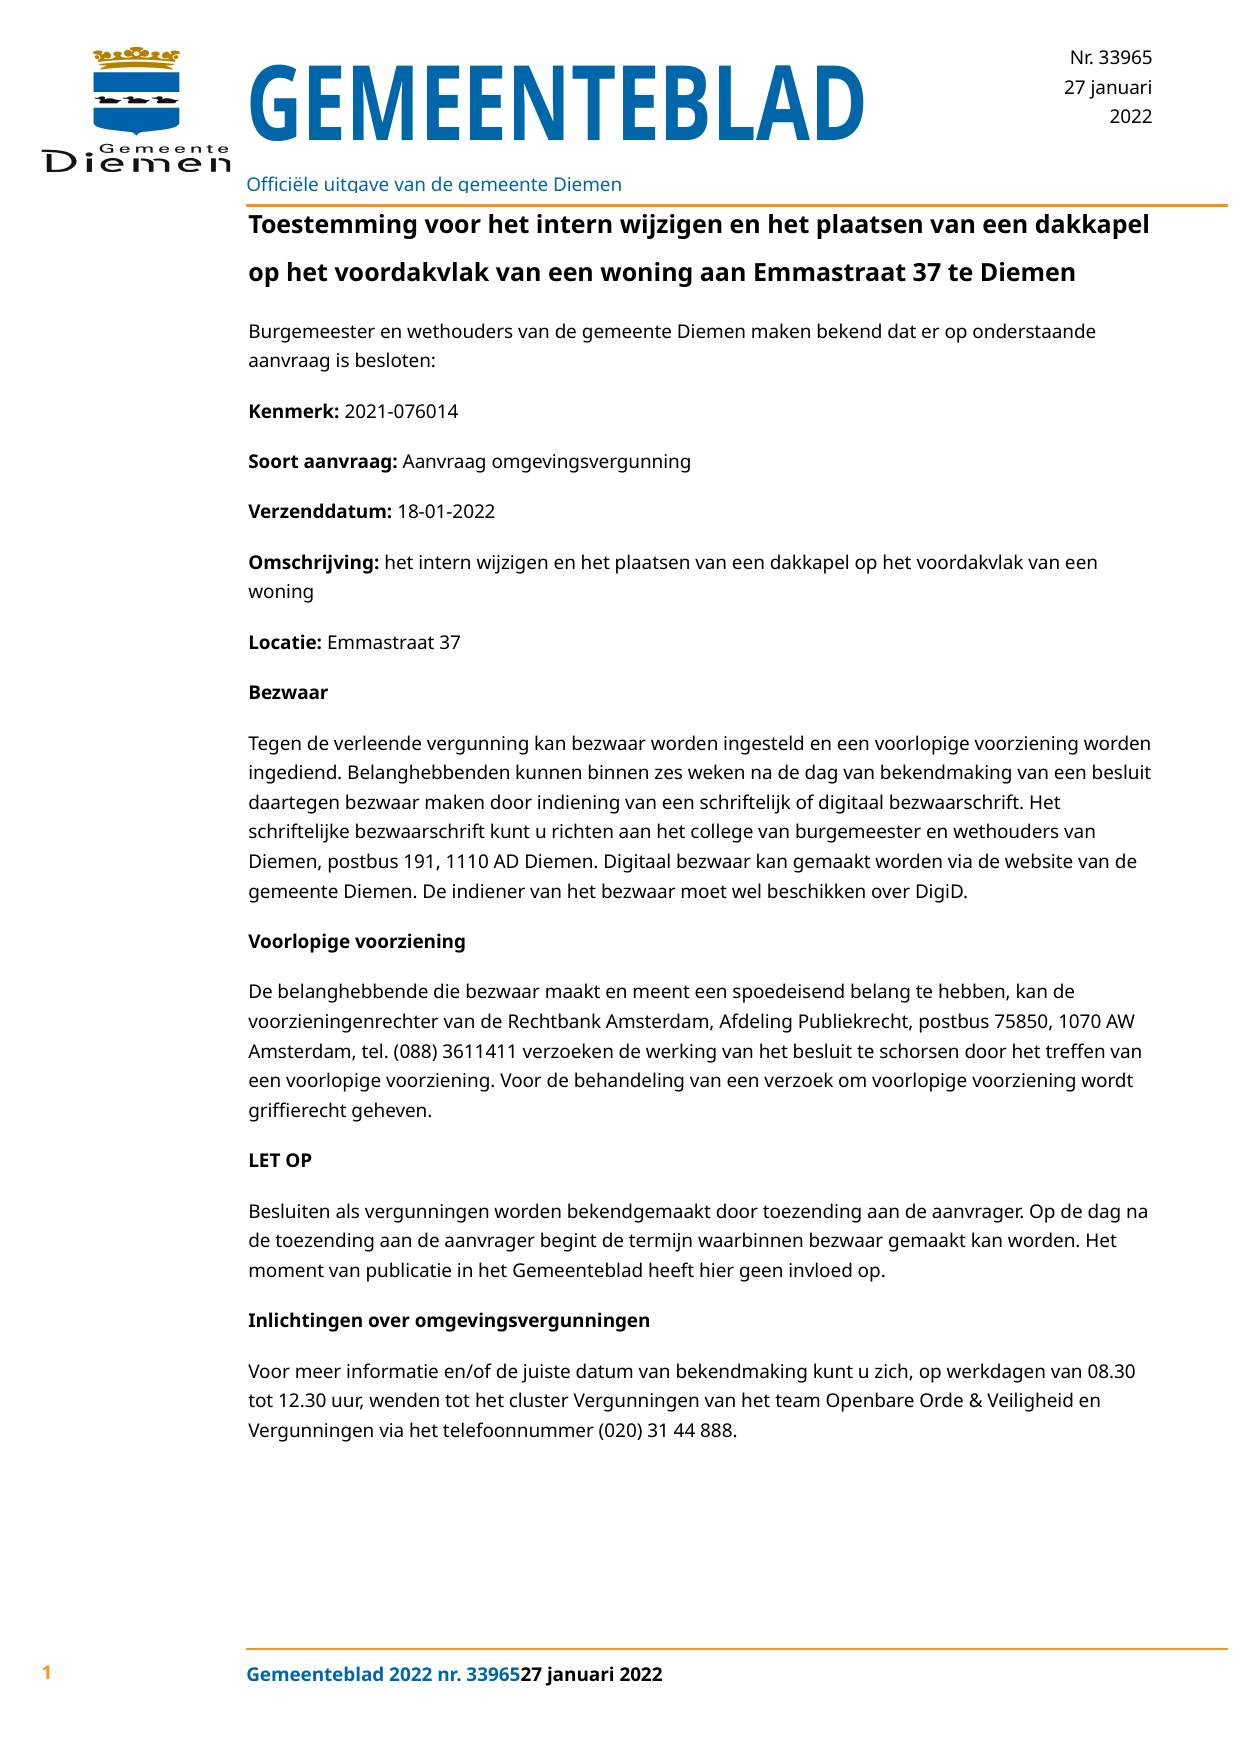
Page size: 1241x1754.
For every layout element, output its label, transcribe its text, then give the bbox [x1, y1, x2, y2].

text De belanghebbende die bezwaar maakt en meent een spoedeisend belang te hebben, kan de voorzieningenrechter van de Rechtbank Amsterdam, Afdeling Publiekrecht, postbus 75850, 1070 AW Amsterdam, tel. (088) 3611411 verzoeken de werking van het besluit te schorsen door het treffen van een voorlopige voorziening. Voor de behandeling van een verzoek om voorlopige voorziening wordt griffierecht geheven. [248, 979, 1152, 1123]
text Omschrijving: het intern wijzigen en het plaatsen van een dakkapel op het voordakvlak van een woning [248, 549, 1152, 604]
text Verzenddatum: 18-01-2022 [248, 499, 1152, 524]
text Voorlopige voorziening [248, 928, 1152, 954]
text LET OP [248, 1147, 1152, 1173]
text Kenmerk: 2021-076014 [248, 398, 1152, 424]
text Tegen de verleende vergunning kan bezwaar worden ingesteld en een voorlopige voorziening worden ingediend. Belanghebbenden kunnen binnen zes weken na de dag van bekendmaking van een besluit daartegen bezwaar maken door indiening van een schriftelijk of digitaal bezwaarschrift. Het schriftelijke bezwaarschrift kunt u richten aan het college van burgemeester en wethouders van Diemen, postbus 191, 1110 AD Diemen. Digitaal bezwaar kan gemaakt worden via de website van de gemeente Diemen. De indiener van het bezwaar moet wel beschikken over DigiD. [248, 730, 1152, 904]
picture [41, 47, 231, 172]
text Locatie: Emmastraat 37 [248, 629, 1152, 655]
text Bezwaar [248, 679, 1152, 705]
text Toestemming voor het intern wijzigen en het plaatsen van een dakkapel op het voordakvlak van een woning aan Emmastraat 37 te Diemen [248, 207, 1152, 288]
text Soort aanvraag: Aanvraag omgevingsvergunning [248, 448, 1152, 474]
text Inlichtingen over omgevingsvergunningen [248, 1307, 1152, 1333]
text Besluiten als vergunningen worden bekendgemaakt door toezending aan de aanvrager. Op de dag na de toezending aan de aanvrager begint de termijn waarbinnen bezwaar gemaakt kan worden. Het moment van publicatie in het Gemeenteblad heeft hier geen invloed op. [248, 1198, 1152, 1283]
text Burgemeester en wethouders van de gemeente Diemen maken bekend dat er op onderstaande aanvraag is besloten: [248, 318, 1152, 373]
text Voor meer informatie en/of de juiste datum van bekendmaking kunt u zich, op werkdagen van 08.30 tot 12.30 uur, wenden tot het cluster Vergunningen van het team Openbare Orde & Veiligheid en Vergunningen via het telefoonnummer (020) 31 44 888. [248, 1358, 1152, 1443]
